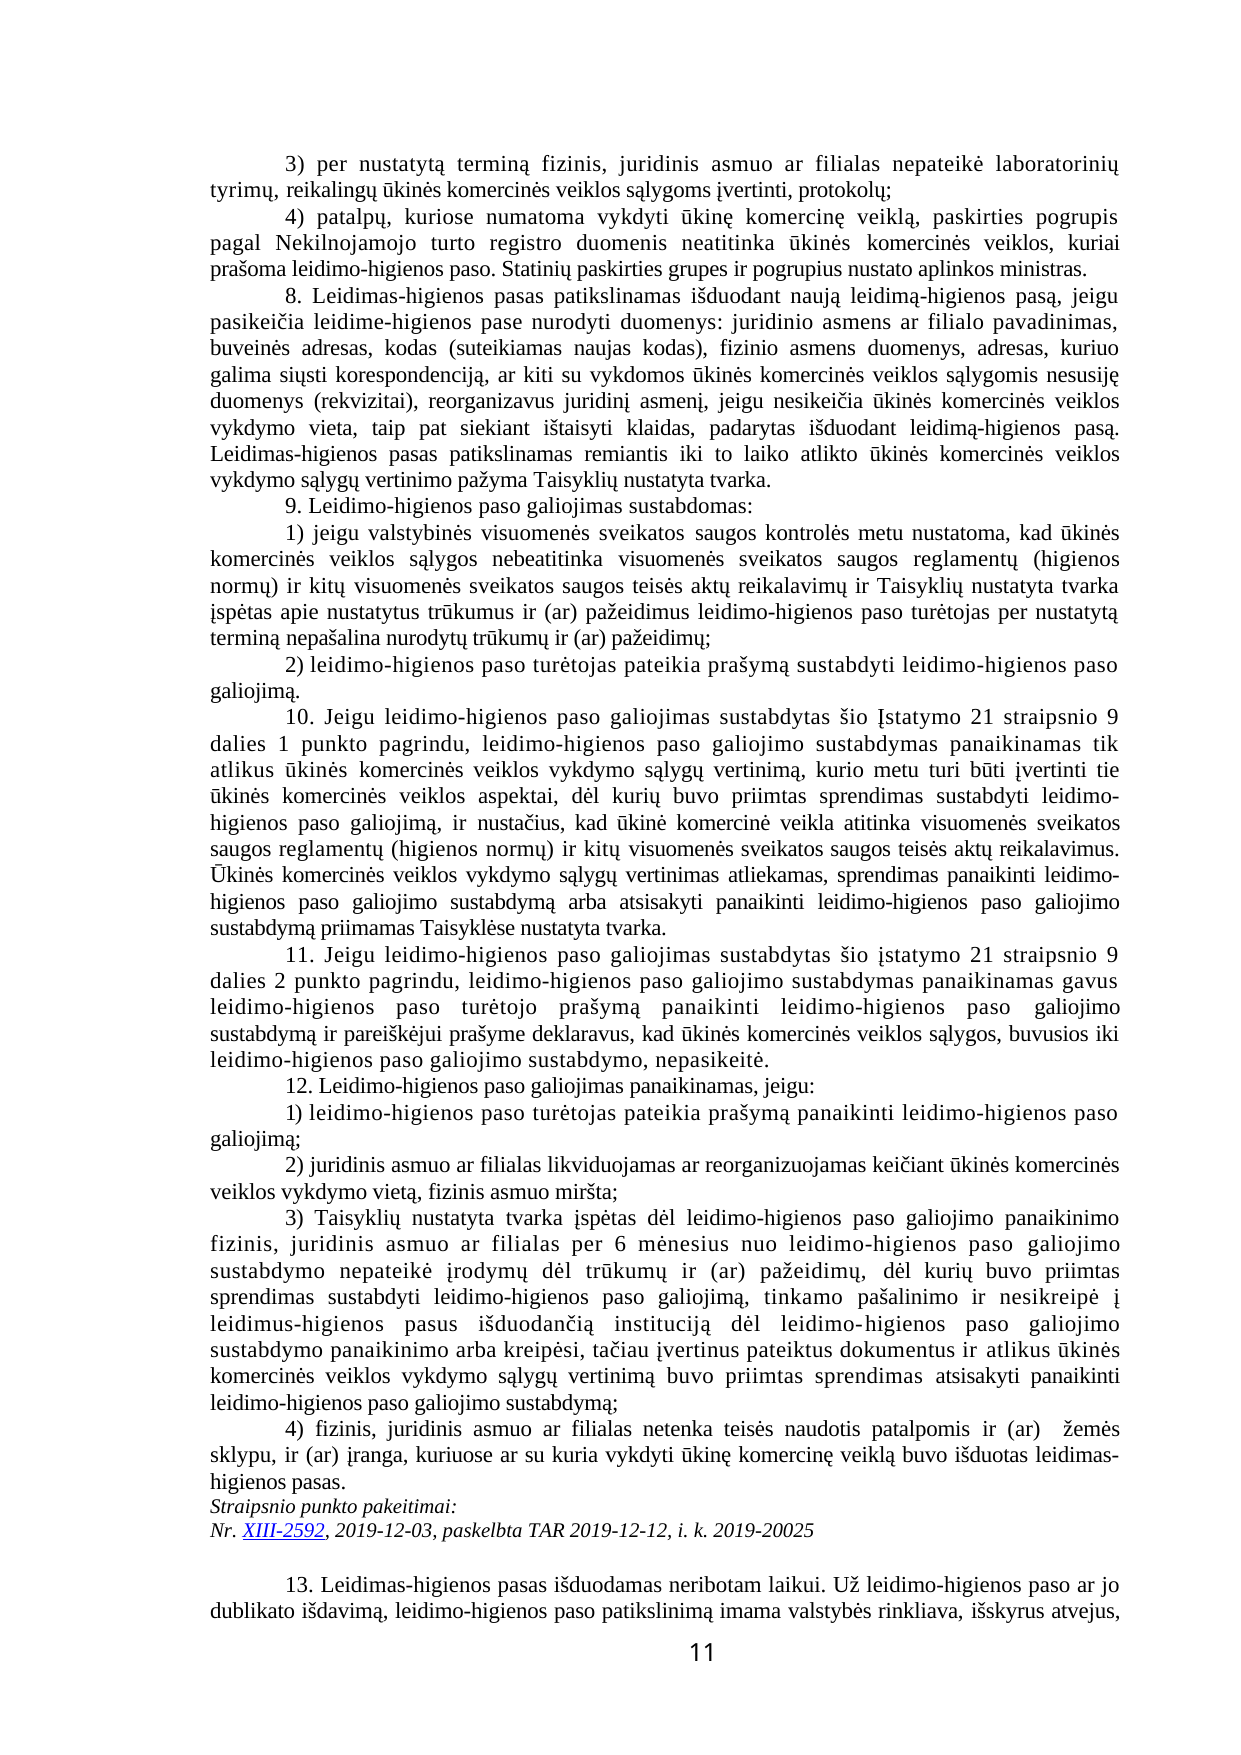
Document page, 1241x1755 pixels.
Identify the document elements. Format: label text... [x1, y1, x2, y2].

text Straipsnio punkto pakeitimai: [210, 1494, 1120, 1518]
text 9. Leidimo-higienos paso galiojimas sustabdomas: [210, 493, 1120, 519]
text 1) leidimo-higienos paso turėtojas pateikia prašymą panaikinti leidimo-higienos paso galiojimą; [210, 1099, 1120, 1151]
text 2) leidimo-higienos paso turėtojas pateikia prašymą sustabdyti leidimo-higienos paso galiojimą. [210, 651, 1120, 703]
text 2) juridinis asmuo ar filialas likviduojamas ar reorganizuojamas keičiant ūkinės komercinės veiklos vykdymo vietą, fizinis asmuo miršta; [210, 1151, 1120, 1204]
text 12. Leidimo-higienos paso galiojimas panaikinamas, jeigu: [210, 1072, 1120, 1099]
text 3) Taisyklių nustatyta tvarka įspėtas dėl leidimo-higienos paso galiojimo panaikinimo fizinis, juridinis asmuo ar filialas per 6 mėnesius nuo leidimo-higienos paso galiojimo sustabdymo nepateikė įrodymų dėl trūkumų ir (ar) pažeidimų, dėl kurių buvo priimtas sprendimas sustabdyti leidimo-higienos paso galiojimą, tinkamo pašalinimo ir nesikreipė į leidimus-higienos pasus išduodančią instituciją dėl leidimo-higienos paso galiojimo sustabdymo panaikinimo arba kreipėsi, tačiau įvertinus pateiktus dokumentus ir atlikus ūkinės komercinės veiklos vykdymo sąlygų vertinimą buvo priimtas sprendimas atsisakyti panaikinti leidimo-higienos paso galiojimo sustabdymą; [210, 1204, 1120, 1415]
text 10. Jeigu leidimo-higienos paso galiojimas sustabdytas šio Įstatymo 21 straipsnio 9 dalies 1 punkto pagrindu, leidimo-higienos paso galiojimo sustabdymas panaikinamas tik atlikus ūkinės komercinės veiklos vykdymo sąlygų vertinimą, kurio metu turi būti įvertinti tie ūkinės komercinės veiklos aspektai, dėl kurių buvo priimtas sprendimas sustabdyti leidimo-higienos paso galiojimą, ir nustačius, kad ūkinė komercinė veikla atitinka visuomenės sveikatos saugos reglamentų (higienos normų) ir kitų visuomenės sveikatos saugos teisės aktų reikalavimus. Ūkinės komercinės veiklos vykdymo sąlygų vertinimas atliekamas, sprendimas panaikinti leidimo-higienos paso galiojimo sustabdymą arba atsisakyti panaikinti leidimo-higienos paso galiojimo sustabdymą priimamas Taisyklėse nustatyta tvarka. [210, 703, 1120, 941]
text 4) fizinis, juridinis asmuo ar filialas netenka teisės naudotis patalpomis ir (ar) žemės sklypu, ir (ar) įranga, kuriuose ar su kuria vykdyti ūkinę komercinę veiklą buvo išduotas leidimas-higienos pasas. [210, 1415, 1120, 1494]
text 1) jeigu valstybinės visuomenės sveikatos saugos kontrolės metu nustatoma, kad ūkinės komercinės veiklos sąlygos nebeatitinka visuomenės sveikatos saugos reglamentų (higienos normų) ir kitų visuomenės sveikatos saugos teisės aktų reikalavimų ir Taisyklių nustatyta tvarka įspėtas apie nustatytus trūkumus ir (ar) pažeidimus leidimo-higienos paso turėtojas per nustatytą terminą nepašalina nurodytų trūkumų ir (ar) pažeidimų; [210, 519, 1120, 651]
text 11. Jeigu leidimo-higienos paso galiojimas sustabdytas šio įstatymo 21 straipsnio 9 dalies 2 punkto pagrindu, leidimo-higienos paso galiojimo sustabdymas panaikinamas gavus leidimo-higienos paso turėtojo prašymą panaikinti leidimo-higienos paso galiojimo sustabdymą ir pareiškėjui prašyme deklaravus, kad ūkinės komercinės veiklos sąlygos, buvusios iki leidimo-higienos paso galiojimo sustabdymo, nepasikeitė. [210, 941, 1120, 1072]
text 3) per nustatytą terminą fizinis, juridinis asmuo ar filialas nepateikė laboratorinių tyrimų, reikalingų ūkinės komercinės veiklos sąlygoms įvertinti, protokolų; [210, 150, 1120, 203]
text Nr. XIII-2592, 2019-12-03, paskelbta TAR 2019-12-12, i. k. 2019-20025 [210, 1518, 1120, 1542]
text 13. Leidimas-higienos pasas išduodamas neribotam laikui. Už leidimo-higienos paso ar jo dublikato išdavimą, leidimo-higienos paso patikslinimą imama valstybės rinkliava, išskyrus atvejus, [210, 1571, 1120, 1624]
text 8. Leidimas-higienos pasas patikslinamas išduodant naują leidimą-higienos pasą, jeigu pasikeičia leidime-higienos pase nurodyti duomenys: juridinio asmens ar filialo pavadinimas, buveinės adresas, kodas (suteikiamas naujas kodas), fizinio asmens duomenys, adresas, kuriuo galima siųsti korespondenciją, ar kiti su vykdomos ūkinės komercinės veiklos sąlygomis nesusiję duomenys (rekvizitai), reorganizavus juridinį asmenį, jeigu nesikeičia ūkinės komercinės veiklos vykdymo vieta, taip pat siekiant ištaisyti klaidas, padarytas išduodant leidimą-higienos pasą. Leidimas-higienos pasas patikslinamas remiantis iki to laiko atlikto ūkinės komercinės veiklos vykdymo sąlygų vertinimo pažyma Taisyklių nustatyta tvarka. [210, 282, 1120, 493]
text 4) patalpų, kuriose numatoma vykdyti ūkinę komercinę veiklą, paskirties pogrupis pagal Nekilnojamojo turto registro duomenis neatitinka ūkinės komercinės veiklos, kuriai prašoma leidimo-higienos paso. Statinių paskirties grupes ir pogrupius nustato aplinkos ministras. [210, 203, 1120, 282]
